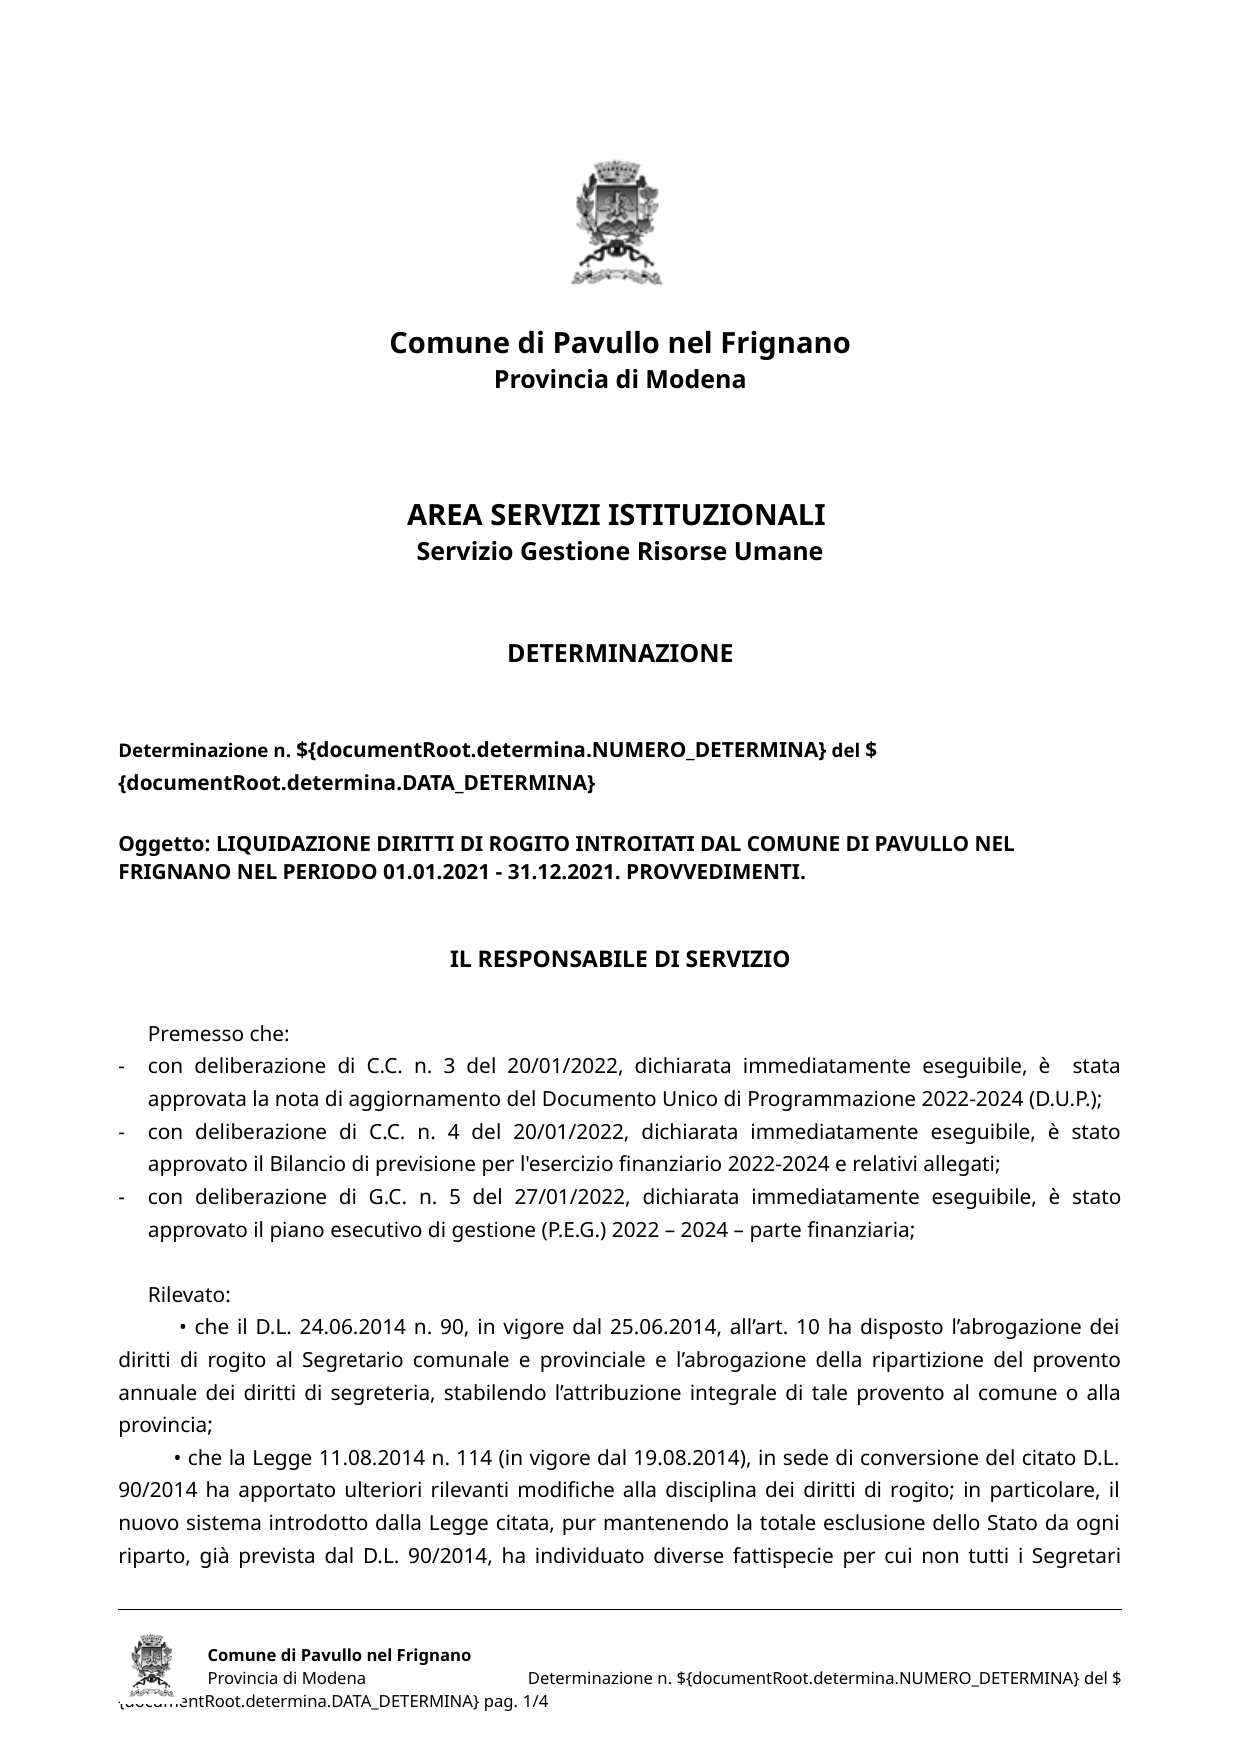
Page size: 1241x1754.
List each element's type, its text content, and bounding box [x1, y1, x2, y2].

text Rilevato: [118, 1280, 1122, 1308]
list con deliberazione di G.C. n. 5 del 27/01/2022, dichiarata immediatamente eseguibile, è stato approvato il piano esecutivo di gestione (P.E.G.) 2022 – 2024 – parte finanziaria; [118, 1182, 1122, 1243]
text AREA SERVIZI ISTITUZIONALI [118, 494, 1122, 533]
text • che il D.L. 24.06.2014 n. 90, in vigore dal 25.06.2014, all’art. 10 ha disposto l’abrogazione dei diritti di rogito al Segretario comunale e provinciale e l’abrogazione della ripartizione del provento annuale dei diritti di segreteria, stabilendo l’attribuzione integrale di tale provento al comune o alla provincia; [118, 1312, 1122, 1439]
list con deliberazione di C.C. n. 4 del 20/01/2022, dichiarata immediatamente eseguibile, è stato approvato il Bilancio di previsione per l'esercizio finanziario 2022-2024 e relativi allegati; [118, 1117, 1122, 1178]
text Servizio Gestione Risorse Umane [118, 533, 1122, 568]
text IL RESPONSABILE DI SERVIZIO [118, 943, 1122, 974]
list con deliberazione di C.C. n. 3 del 20/01/2022, dichiarata immediatamente eseguibile, è stata approvata la nota di aggiornamento del Documento Unico di Programmazione 2022-2024 (D.U.P.); [118, 1052, 1122, 1113]
text DETERMINAZIONE [118, 636, 1122, 670]
text Premesso che: [118, 1019, 1122, 1047]
text • che la Legge 11.08.2014 n. 114 (in vigore dal 19.08.2014), in sede di conversione del citato D.L. 90/2014 ha apportato ulteriori rilevanti modifiche alla disciplina dei diritti di rogito; in particolare, il nuovo sistema introdotto dalla Legge citata, pur mantenendo la totale esclusione dello Stato da ogni riparto, già prevista dal D.L. 90/2014, ha individuato diverse fattispecie per cui non tutti i Segretari [118, 1443, 1122, 1569]
picture [120, 1631, 183, 1704]
picture [546, 152, 695, 289]
text Oggetto: LIQUIDAZIONE DIRITTI DI ROGITO INTROITATI DAL COMUNE DI PAVULLO NEL FRIGNANO NEL PERIODO 01.01.2021 - 31.12.2021. PROVVEDIMENTI. [118, 829, 1122, 886]
text Determinazione n. ${documentRoot.determina.NUMERO_DETERMINA} del ${documentRoot.determina.DATA_DETERMINA} [118, 735, 1122, 796]
